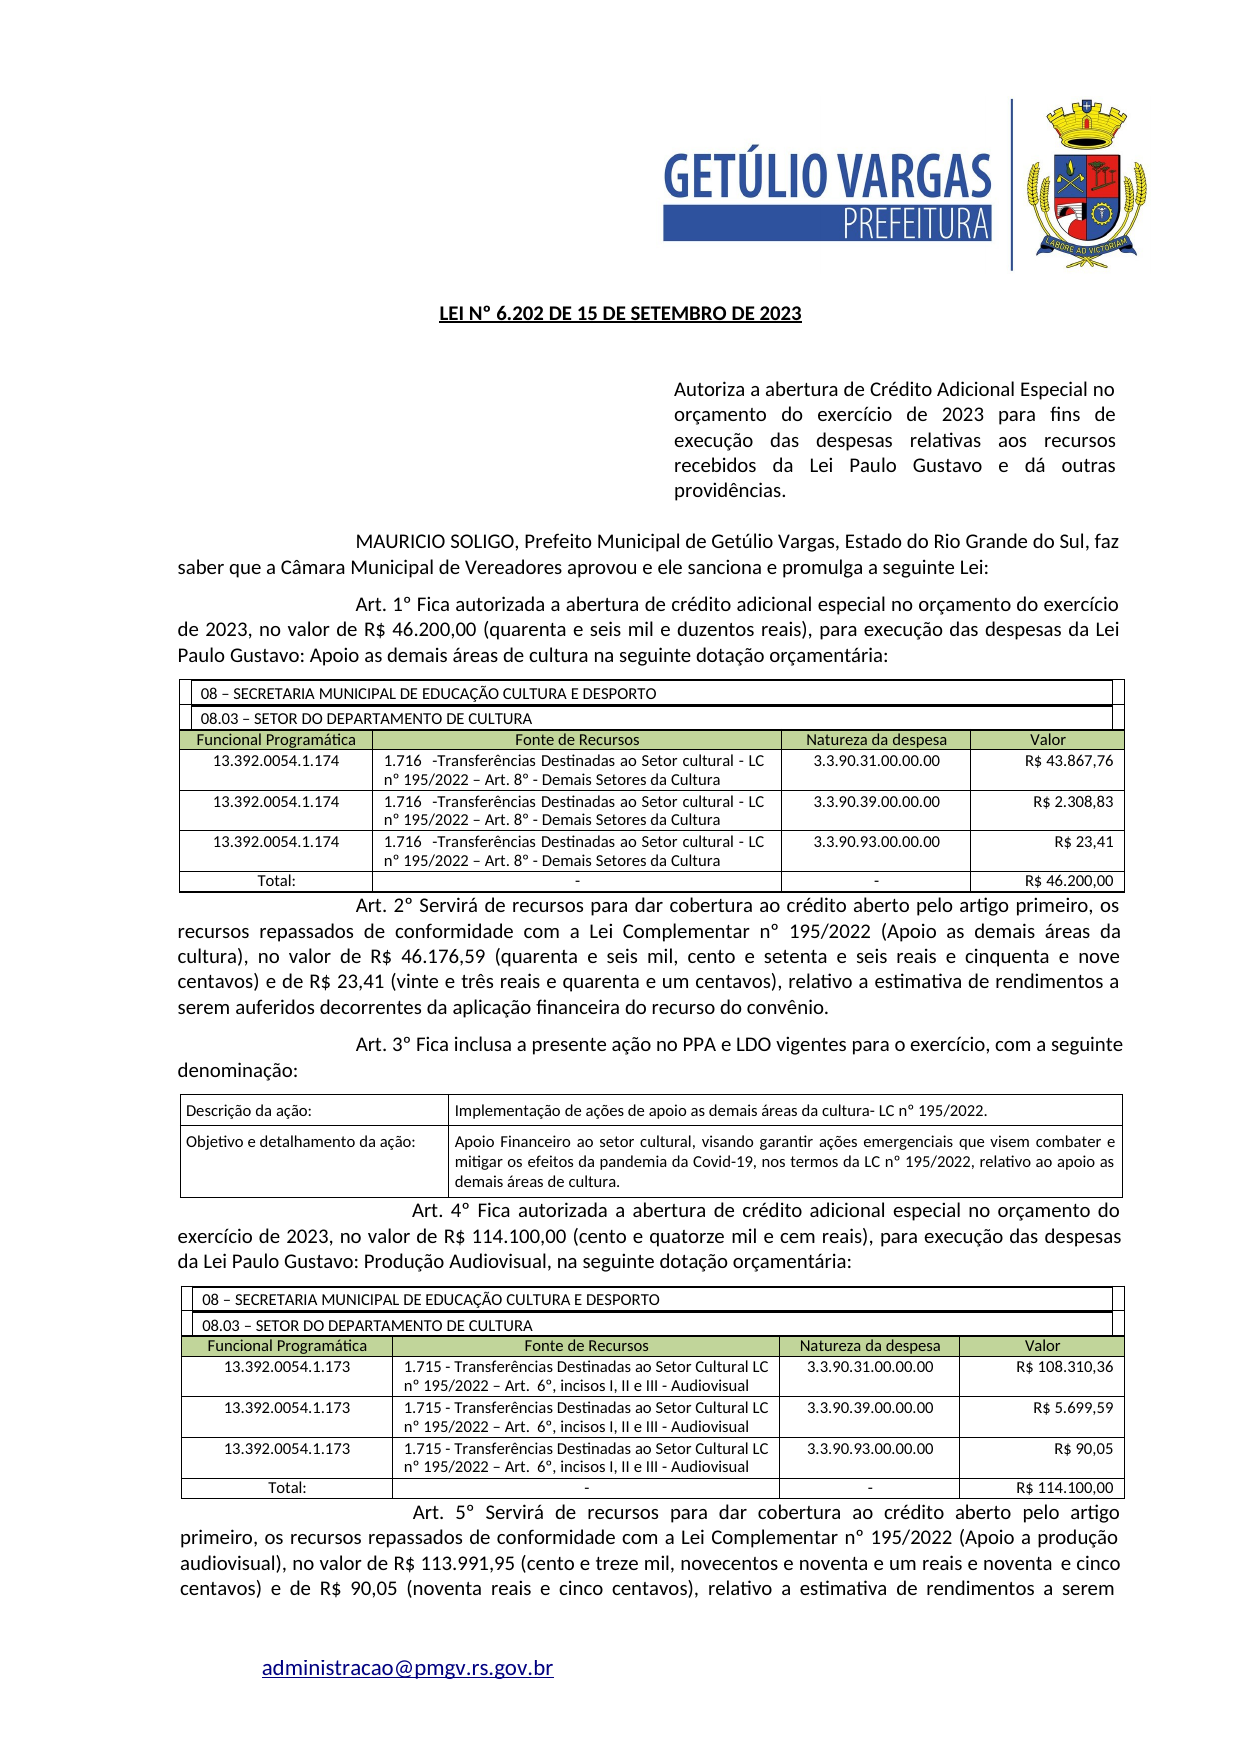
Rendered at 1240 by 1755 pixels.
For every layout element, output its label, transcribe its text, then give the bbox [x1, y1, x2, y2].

table_header [1113, 680, 1124, 703]
table_cell R$ 2.308,83 [971, 791, 1124, 830]
text Art. 2º Servirá de recursos para dar cobertura ao crédito aberto pelo artigo primeiro, os recursos repassados de conformidade com a Lei Complementar nº 195/2022 (Apoio as demais áreas da cultura), no valor de R$ 46.176,59 (quarenta e seis mil, cento e setenta e seis reais e cinquenta e nove centavos) e de R$ 23,41 (vinte e três reais e quarenta e um centavos), relativo a estimativa de rendimentos a serem auferidos decorrentes da aplicação financeira do recurso do convênio. [177, 892, 1121, 1019]
text LEI Nº 6.202 DE 15 DE SETEMBRO DE 2023 [439, 300, 1137, 325]
table_cell Natureza da despesa [780, 1337, 959, 1356]
table_cell 1.715 - Transferências Destinadas ao Setor Cultural LC nº 195/2022 – Art. 6º, incisos I, II e III - Audiovisual [393, 1357, 779, 1396]
text MAURICIO SOLIGO, Prefeito Municipal de Getúlio Vargas, Estado do Rio Grande do Sul, faz saber que a Câmara Municipal de Vereadores aprovou e ele sanciona e promulga a seguinte Lei: [177, 528, 1121, 579]
table_cell Fonte de Recursos [373, 731, 781, 749]
table_cell Total: [182, 1479, 392, 1498]
table_cell 13.392.0054.1.174 [180, 831, 372, 871]
table_cell 1.716 -Transferências Destinadas ao Setor cultural - LC nº 195/2022 – Art. 8º - Demais Setores da Cultura [373, 831, 781, 871]
table_cell 1.715 - Transferências Destinadas ao Setor Cultural LC nº 195/2022 – Art. 6º, incisos I, II e III - Audiovisual [393, 1438, 779, 1477]
table_header Implementação de ações de apoio as demais áreas da cultura- LC nº 195/2022. [449, 1095, 1122, 1125]
table_cell Funcional Programática [180, 731, 372, 749]
table_cell [180, 705, 191, 729]
table_cell R$ 46.200,00 [971, 872, 1124, 891]
text Art. 5º Servirá de recursos para dar cobertura ao crédito aberto pelo artigo primeiro, os recursos repassados de conformidade com a Lei Complementar nº 195/2022 (Apoio a produção audiovisual), no valor de R$ 113.991,95 (cento e treze mil, novecentos e noventa e um reais e noventa e cinco centavos) e de R$ 90,05 (noventa reais e cinco centavos), relativo a estimativa de rendimentos a serem [180, 1499, 1121, 1601]
table_cell R$ 23,41 [971, 831, 1124, 871]
table_cell R$ 114.100,00 [960, 1479, 1124, 1498]
text Art. 4º Fica autorizada a abertura de crédito adicional especial no orçamento do exercício de 2023, no valor de R$ 114.100,00 (cento e quatorze mil e cem reais), para execução das despesas da Lei Paulo Gustavo: Produção Audiovisual, na seguinte dotação orçamentária: [177, 1198, 1121, 1274]
table_cell 08.03 – SETOR DO DEPARTAMENTO DE CULTURA [192, 707, 1112, 729]
table_cell 3.3.90.93.00.00.00 [780, 1438, 959, 1477]
table_cell 08.03 – SETOR DO DEPARTAMENTO DE CULTURA [193, 1313, 1112, 1335]
table_cell Natureza da despesa [782, 731, 970, 749]
table_cell Funcional Programática [182, 1337, 392, 1356]
table_cell 13.392.0054.1.173 [182, 1438, 392, 1477]
table_cell Valor [960, 1337, 1124, 1356]
table_cell 1.715 - Transferências Destinadas ao Setor Cultural LC nº 195/2022 – Art. 6º, incisos I, II e III - Audiovisual [393, 1397, 779, 1437]
table_header [182, 1287, 192, 1310]
table_cell 3.3.90.31.00.00.00 [782, 750, 970, 790]
table_cell [1113, 1311, 1124, 1335]
table_cell 1.716 -Transferências Destinadas ao Setor cultural - LC nº 195/2022 – Art. 8º - Demais Setores da Cultura [373, 750, 781, 790]
table_cell Total: [180, 872, 372, 891]
text denominação: [177, 1057, 1137, 1082]
table_cell 3.3.90.31.00.00.00 [780, 1357, 959, 1396]
text Art. 3º Fica inclusa a presente ação no PPA e LDO vigentes para o exercício, com a seguinte [356, 1031, 1137, 1057]
table_cell Valor [971, 731, 1124, 749]
table_cell - [782, 872, 970, 891]
table_cell 3.3.90.39.00.00.00 [782, 791, 970, 830]
table_cell R$ 43.867,76 [971, 750, 1124, 790]
text Autoriza a abertura de Crédito Adicional Especial no orçamento do exercício de 2023 para fins de execução das despesas relativas aos recursos recebidos da Lei Paulo Gustavo e dá outras providências. [674, 376, 1116, 503]
table_cell 13.392.0054.1.173 [182, 1397, 392, 1437]
table_cell - [780, 1479, 959, 1498]
table_cell Objetivo e detalhamento da ação: [181, 1126, 448, 1197]
table_cell 1.716 -Transferências Destinadas ao Setor cultural - LC nº 195/2022 – Art. 8º - Demais Setores da Cultura [373, 791, 781, 830]
table_header 08 – SECRETARIA MUNICIPAL DE EDUCAÇÃO CULTURA E DESPORTO [193, 1288, 1112, 1310]
table_header [1113, 1287, 1124, 1310]
text Art. 1º Fica autorizada a abertura de crédito adicional especial no orçamento do exercício de 2023, no valor de R$ 46.200,00 (quarenta e seis mil e duzentos reais), para execução das despesas da Lei Paulo Gustavo: Apoio as demais áreas de cultura na seguinte dotação orçamentária: [177, 591, 1121, 667]
table_cell 3.3.90.93.00.00.00 [782, 831, 970, 871]
table_header [180, 680, 191, 703]
table_cell R$ 5.699,59 [960, 1397, 1124, 1437]
table_cell [1113, 705, 1124, 729]
table_cell 13.392.0054.1.174 [180, 791, 372, 830]
table_header Descrição da ação: [181, 1095, 448, 1125]
table_cell R$ 90,05 [960, 1438, 1124, 1477]
table_header 08 – SECRETARIA MUNICIPAL DE EDUCAÇÃO CULTURA E DESPORTO [192, 681, 1112, 703]
table_cell [182, 1311, 192, 1335]
table_cell - [393, 1479, 779, 1498]
table_cell Fonte de Recursos [393, 1337, 779, 1356]
table_cell - [373, 872, 781, 891]
table_cell 13.392.0054.1.174 [180, 750, 372, 790]
table_cell Apoio Financeiro ao setor cultural, visando garantir ações emergenciais que visem combater e mitigar os efeitos da pandemia da Covid-19, nos termos da LC nº 195/2022, relativo ao apoio as demais áreas de cultura. [449, 1126, 1122, 1197]
table_cell 13.392.0054.1.173 [182, 1357, 392, 1396]
table_cell 3.3.90.39.00.00.00 [780, 1397, 959, 1437]
table_cell R$ 108.310,36 [960, 1357, 1124, 1396]
